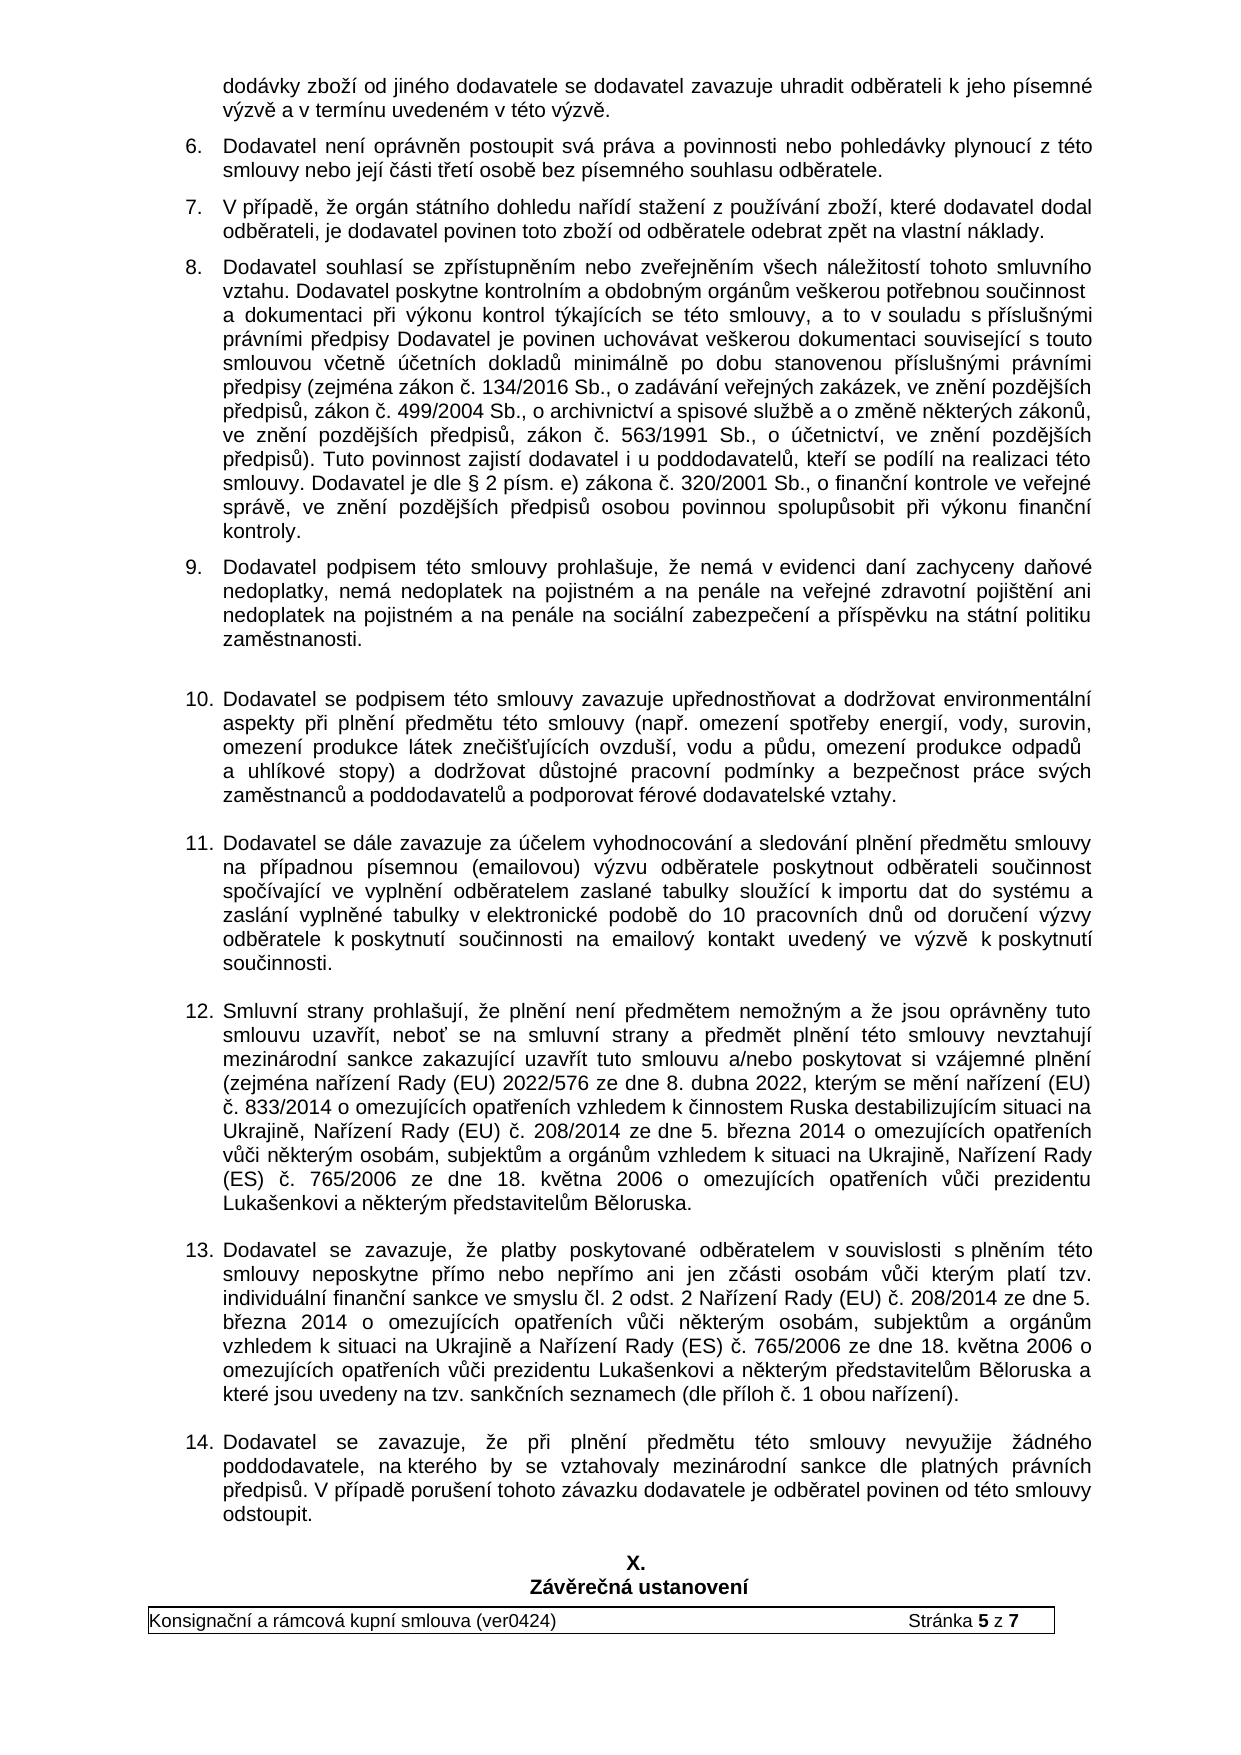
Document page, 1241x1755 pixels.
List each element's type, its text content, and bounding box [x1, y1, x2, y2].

list Smluvní strany prohlašují, že plnění není předmětem nemožným a že jsou oprávněny tuto smlouvu uzavřít, neboť se na smluvní strany a předmět plnění této smlouvy nevztahují mezinárodní sankce zakazující uzavřít tuto smlouvu a/nebo poskytovat si vzájemné plnění (zejména nařízení Rady (EU) 2022/576 ze dne 8. dubna 2022, kterým se mění nařízení (EU) č. 833/2014 o omezujících opatřeních vzhledem k činnostem Ruska destabilizujícím situaci na Ukrajině, Nařízení Rady (EU) č. 208/2014 ze dne 5. března 2014 o omezujících opatřeních vůči některým osobám, subjektům a orgánům vzhledem k situaci na Ukrajině, Nařízení Rady (ES) č. 765/2006 ze dne 18. května 2006 o omezujících opatřeních vůči prezidentu Lukašenkovi a některým představitelům Běloruska. [185, 999, 1093, 1214]
list Dodavatel souhlasí se zpřístupněním nebo zveřejněním všech náležitostí tohoto smluvního vztahu. Dodavatel poskytne kontrolním a obdobným orgánům veškerou potřebnou součinnost a dokumentaci při výkonu kontrol týkajících se této smlouvy, a to v souladu s příslušnými právními předpisy Dodavatel je povinen uchovávat veškerou dokumentaci související s touto smlouvou včetně účetních dokladů minimálně po dobu stanovenou příslušnými právními předpisy (zejména zákon č. 134/2016 Sb., o zadávání veřejných zakázek, ve znění pozdějších předpisů, zákon č. 499/2004 Sb., o archivnictví a spisové službě a o změně některých zákonů, ve znění pozdějších předpisů, zákon č. 563/1991 Sb., o účetnictví, ve znění pozdějších předpisů). Tuto povinnost zajistí dodavatel i u poddodavatelů, kteří se podílí na realizaci této smlouvy. Dodavatel je dle § 2 písm. e) zákona č. 320/2001 Sb., o finanční kontrole ve veřejné správě, ve znění pozdějších předpisů osobou povinnou spolupůsobit při výkonu finanční kontroly. [185, 255, 1093, 542]
list V případě, že orgán státního dohledu nařídí stažení z používání zboží, které dodavatel dodal odběrateli, je dodavatel povinen toto zboží od odběratele odebrat zpět na vlastní náklady. [185, 194, 1093, 242]
list dodávky zboží od jiného dodavatele se dodavatel zavazuje uhradit odběrateli k jeho písemné výzvě a v termínu uvedeném v této výzvě. [185, 74, 1093, 122]
list Dodavatel podpisem této smlouvy prohlašuje, že nemá v evidenci daní zachyceny daňové nedoplatky, nemá nedoplatek na pojistném a na penále na veřejné zdravotní pojištění ani nedoplatek na pojistném a na penále na sociální zabezpečení a příspěvku na státní politiku zaměstnanosti. [185, 555, 1093, 651]
list Dodavatel se zavazuje, že při plnění předmětu této smlouvy nevyužije žádného poddodavatele, na kterého by se vztahovaly mezinárodní sankce dle platných právních předpisů. V případě porušení tohoto závazku dodavatele je odběratel povinen od této smlouvy odstoupit. [185, 1430, 1093, 1526]
text Závěrečná ustanovení [185, 1575, 1093, 1599]
list Dodavatel se podpisem této smlouvy zavazuje upřednostňovat a dodržovat environmentální aspekty při plnění předmětu této smlouvy (např. omezení spotřeby energií, vody, surovin, omezení produkce látek znečišťujících ovzduší, vodu a půdu, omezení produkce odpadů a uhlíkové stopy) a dodržovat důstojné pracovní podmínky a bezpečnost práce svých zaměstnanců a poddodavatelů a podporovat férové dodavatelské vztahy. [185, 687, 1093, 807]
list Dodavatel není oprávněn postoupit svá práva a povinnosti nebo pohledávky plynoucí z této smlouvy nebo její části třetí osobě bez písemného souhlasu odběratele. [185, 134, 1093, 182]
text X. [185, 1551, 1093, 1575]
list Dodavatel se zavazuje, že platby poskytované odběratelem v souvislosti s plněním této smlouvy neposkytne přímo nebo nepřímo ani jen zčásti osobám vůči kterým platí tzv. individuální finanční sankce ve smyslu čl. 2 odst. 2 Nařízení Rady (EU) č. 208/2014 ze dne 5. března 2014 o omezujících opatřeních vůči některým osobám, subjektům a orgánům vzhledem k situaci na Ukrajině a Nařízení Rady (ES) č. 765/2006 ze dne 18. května 2006 o omezujících opatřeních vůči prezidentu Lukašenkovi a některým představitelům Běloruska a které jsou uvedeny na tzv. sankčních seznamech (dle příloh č. 1 obou nařízení). [185, 1238, 1093, 1406]
list Dodavatel se dále zavazuje za účelem vyhodnocování a sledování plnění předmětu smlouvy na případnou písemnou (emailovou) výzvu odběratele poskytnout odběrateli součinnost spočívající ve vyplnění odběratelem zaslané tabulky sloužící k importu dat do systému a zaslání vyplněné tabulky v elektronické podobě do 10 pracovních dnů od doručení výzvy odběratele k poskytnutí součinnosti na emailový kontakt uvedený ve výzvě k poskytnutí součinnosti. [185, 831, 1093, 975]
